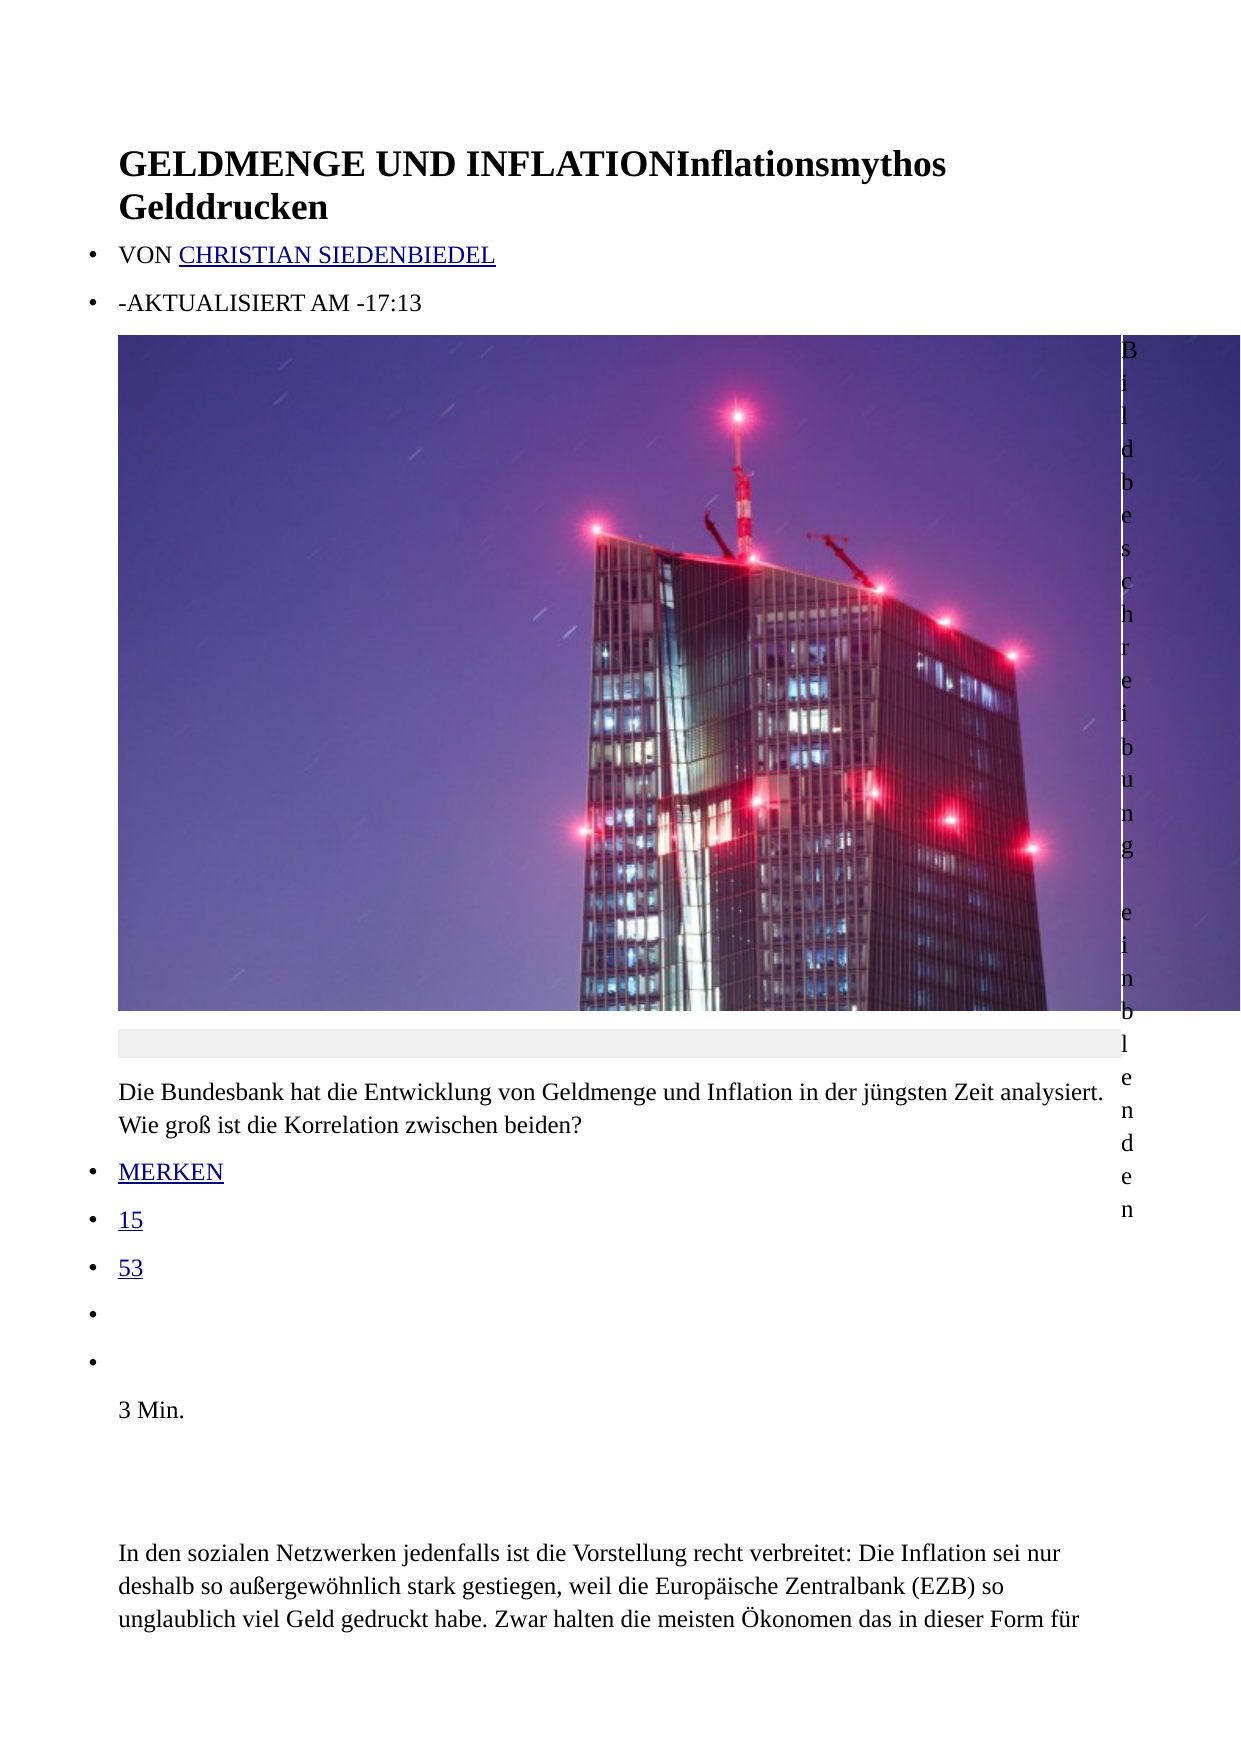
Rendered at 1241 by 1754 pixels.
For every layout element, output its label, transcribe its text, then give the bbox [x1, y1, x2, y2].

text In den sozialen Netzwerken jedenfalls ist die Vorstellung recht verbreitet: Die Inflation sei nur deshalb so außergewöhnlich stark gestiegen, weil die Europäische Zentralbank (EZB) so unglaublich viel Geld gedruckt habe. Zwar halten die meisten Ökonomen das in dieser Form für [118, 1538, 1122, 1633]
text Die Bundesbank hat die Entwicklung von Geldmenge und Inflation in der jüngsten Zeit analysiert. Wie groß ist die Korrelation zwischen beiden? [118, 1077, 1121, 1138]
picture [1125, 480, 1130, 489]
text 3 Min. [118, 1395, 1122, 1424]
list -AKTUALISIERT AM -17:13 [118, 288, 1122, 316]
picture [1123, 335, 1241, 1011]
list MERKEN [118, 1157, 1121, 1186]
picture [118, 335, 1121, 1011]
list VON CHRISTIAN SIEDENBIEDEL [118, 240, 1122, 269]
list 15 [118, 1205, 1122, 1234]
picture [1126, 343, 1133, 349]
list 53 [118, 1253, 1122, 1281]
picture [1125, 745, 1130, 754]
picture [1126, 350, 1134, 357]
subtitle GELDMENGE UND INFLATIONInflationsmythos Gelddrucken [118, 141, 1122, 228]
